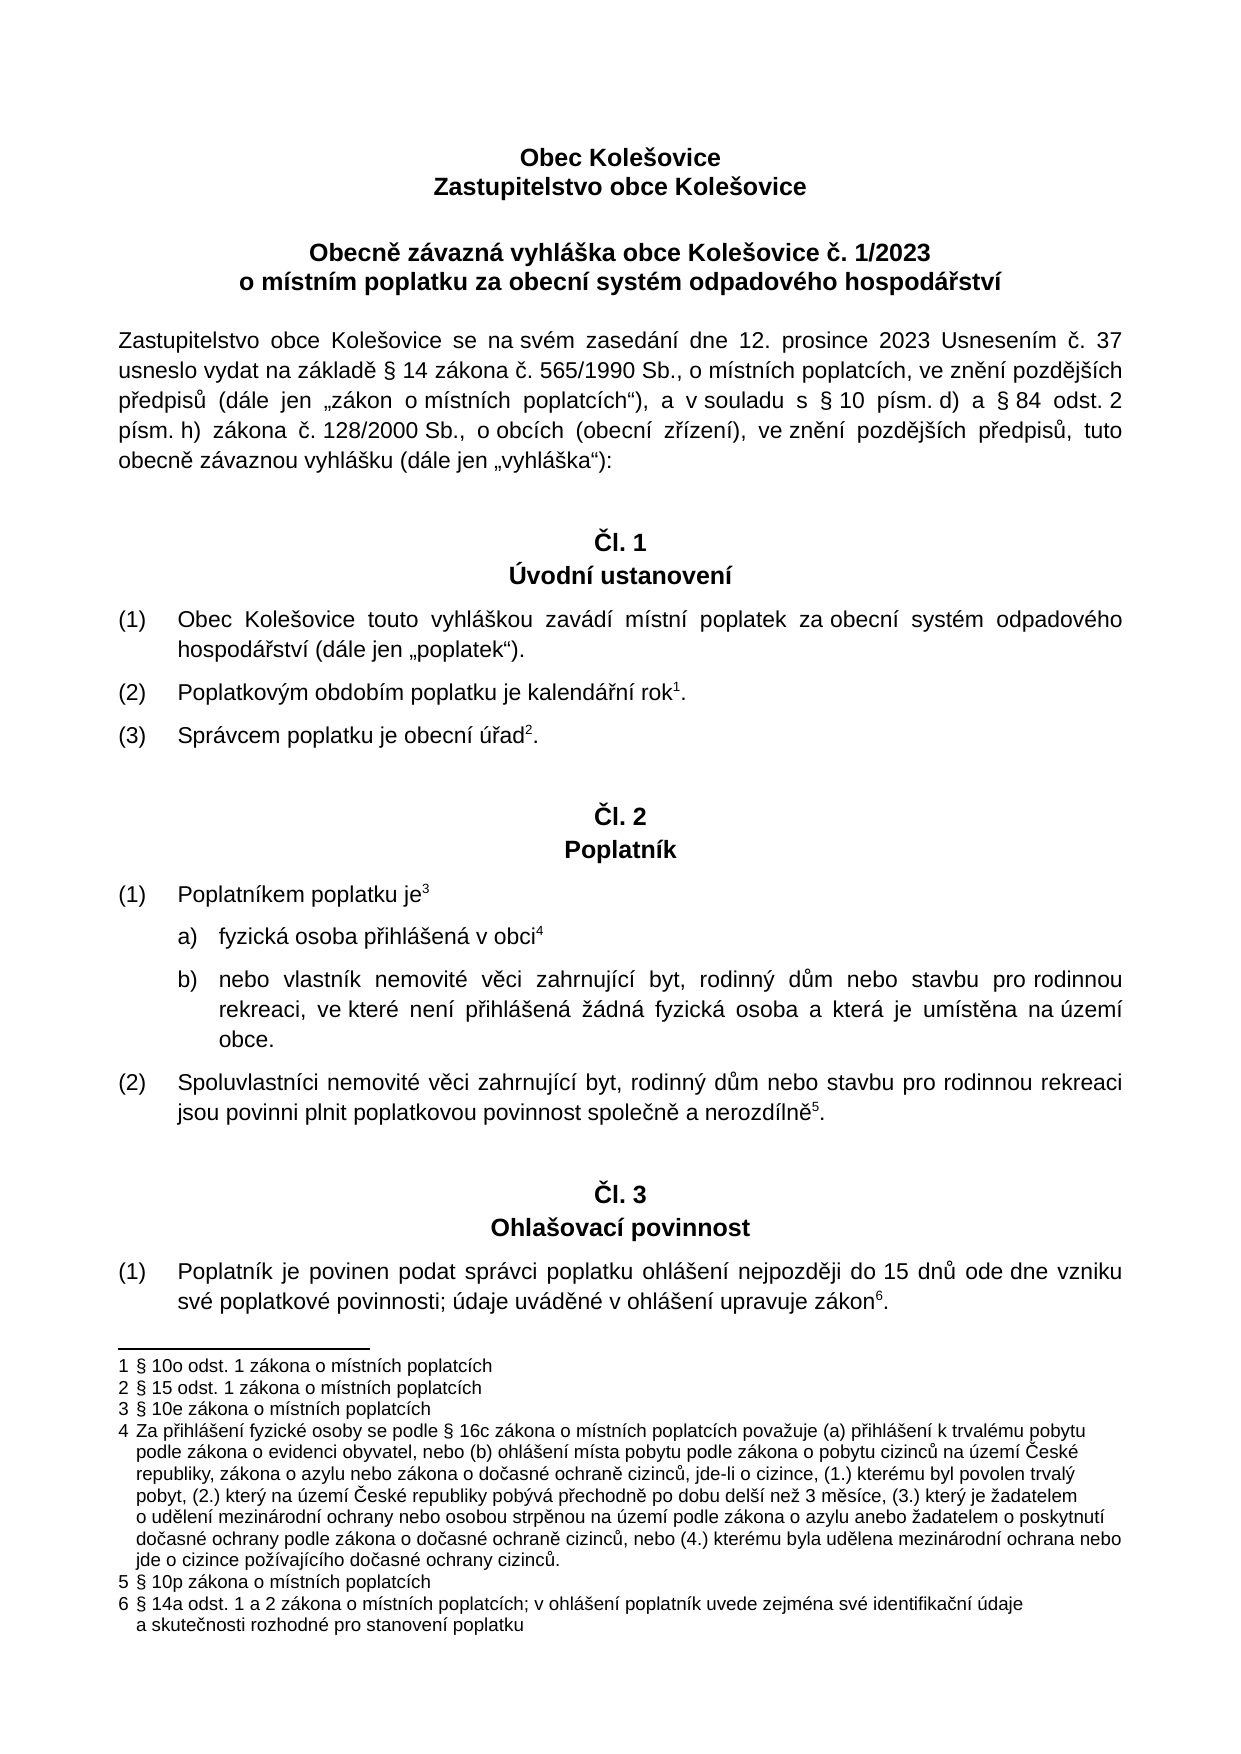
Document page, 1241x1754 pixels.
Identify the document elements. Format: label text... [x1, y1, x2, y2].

list Poplatník je povinen podat správci poplatku ohlášení nejpozději do 15 dnů ode dne vzniku své poplatkové povinnosti; údaje uváděné v ohlášení upravuje zákon. [118, 1258, 1122, 1315]
list § 14a odst. 1 a 2 zákona o místních poplatcích; v ohlášení poplatník uvede zejména své identifikační údaje a skutečnosti rozhodné pro stanovení poplatku [118, 1592, 1122, 1635]
list Obec Kolešovice touto vyhláškou zavádí místní poplatek za obecní systém odpadového hospodářství (dále jen „poplatek“). [118, 606, 1122, 663]
subtitle Čl. 1 Úvodní ustanovení [118, 528, 1122, 589]
list nebo vlastník nemovité věci zahrnující byt, rodinný dům nebo stavbu pro rodinnou rekreaci, ve které není přihlášená žádná fyzická osoba a která je umístěna na území obce. [177, 966, 1122, 1053]
list Poplatkovým obdobím poplatku je kalendářní rok. [118, 679, 1122, 706]
list § 10o odst. 1 zákona o místních poplatcích [118, 1355, 1122, 1377]
list § 15 odst. 1 zákona o místních poplatcích [118, 1377, 1122, 1398]
list Za přihlášení fyzické osoby se podle § 16c zákona o místních poplatcích považuje (a) přihlášení k trvalému pobytu podle zákona o evidenci obyvatel, nebo (b) ohlášení místa pobytu podle zákona o pobytu cizinců na území České republiky, zákona o azylu nebo zákona o dočasné ochraně cizinců, jde-li o cizince, (1.) kterému byl povolen trvalý pobyt, (2.) který na území České republiky pobývá přechodně po dobu delší než 3 měsíce, (3.) který je žadatelem o udělení mezinárodní ochrany nebo osobou strpěnou na území podle zákona o azylu anebo žadatelem o poskytnutí dočasné ochrany podle zákona o dočasné ochraně cizinců, nebo (4.) kterému byla udělena mezinárodní ochrana nebo jde o cizince požívajícího dočasné ochrany cizinců. [118, 1420, 1122, 1571]
list § 10p zákona o místních poplatcích [118, 1571, 1122, 1592]
list Správcem poplatku je obecní úřad. [118, 722, 1122, 748]
title Obec Kolešovice Zastupitelstvo obce Kolešovice [118, 143, 1122, 201]
list fyzická osoba přihlášená v obci [177, 923, 1122, 950]
subtitle Čl. 3 Ohlašovací povinnost [118, 1179, 1122, 1241]
list Poplatníkem poplatku je [118, 881, 1122, 907]
list Spoluvlastníci nemovité věci zahrnující byt, rodinný dům nebo stavbu pro rodinnou rekreaci jsou povinni plnit poplatkovou povinnost společně a nerozdílně. [118, 1069, 1122, 1126]
text Zastupitelstvo obce Kolešovice se na svém zasedání dne 12. prosince 2023 Usnesením č. 37 usneslo vydat na základě § 14 zákona č. 565/1990 Sb., o místních poplatcích, ve znění pozdějších předpisů (dále jen „zákon o místních poplatcích“), a v souladu s § 10 písm. d) a § 84 odst. 2 písm. h) zákona č. 128/2000 Sb., o obcích (obecní zřízení), ve znění pozdějších předpisů, tuto obecně závaznou vyhlášku (dále jen „vyhláška“): [118, 327, 1122, 474]
subtitle Čl. 2 Poplatník [118, 802, 1122, 864]
list § 10e zákona o místních poplatcích [118, 1398, 1122, 1420]
subtitle Obecně závazná vyhláška obce Kolešovice č. 1/2023 o místním poplatku za obecní systém odpadového hospodářství [118, 238, 1122, 295]
